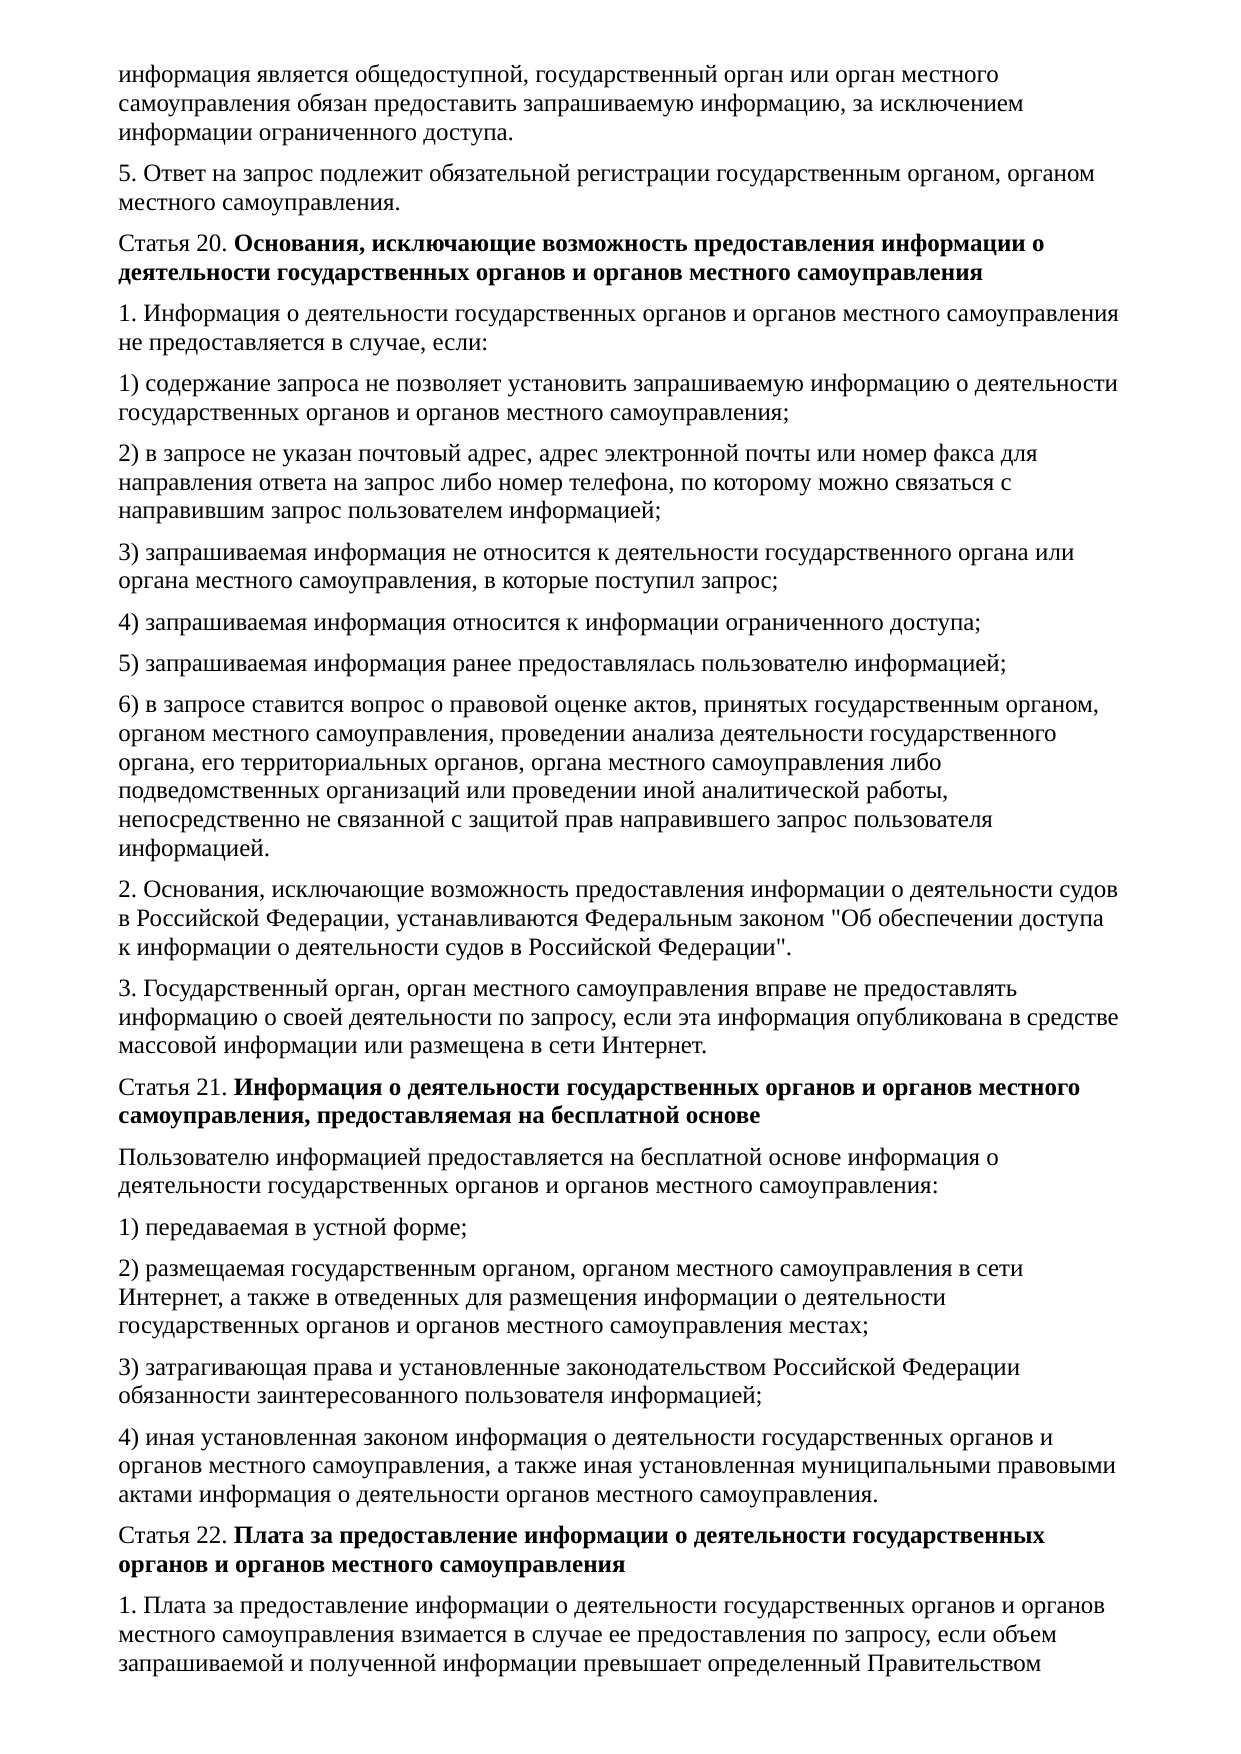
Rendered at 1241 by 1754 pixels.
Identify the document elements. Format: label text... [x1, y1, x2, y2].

text 2) размещаемая государственным органом, органом местного самоуправления в сети Интернет, а также в отведенных для размещения информации о деятельности государственных органов и органов местного самоуправления местах; [118, 1253, 1122, 1339]
text 1. Информация о деятельности государственных органов и органов местного самоуправления не предоставляется в случае, если: [118, 298, 1122, 355]
text Статья 20. Основания, исключающие возможность предоставления информации о деятельности государственных органов и органов местного самоуправления [118, 228, 1122, 285]
text 3. Государственный орган, орган местного самоуправления вправе не предоставлять информацию о своей деятельности по запросу, если эта информация опубликована в средстве массовой информации или размещена в сети Интернет. [118, 973, 1122, 1059]
text 3) затрагивающая права и установленные законодательством Российской Федерации обязанности заинтересованного пользователя информацией; [118, 1352, 1122, 1409]
text 3) запрашиваемая информация не относится к деятельности государственного органа или органа местного самоуправления, в которые поступил запрос; [118, 537, 1122, 594]
text Пользователю информацией предоставляется на бесплатной основе информация о деятельности государственных органов и органов местного самоуправления: [118, 1142, 1122, 1199]
text 4) запрашиваемая информация относится к информации ограниченного доступа; [118, 607, 1122, 635]
text 6) в запросе ставится вопрос о правовой оценке актов, принятых государственным органом, органом местного самоуправления, проведении анализа деятельности государственного органа, его территориальных органов, органа местного самоуправления либо подведомственных организаций или проведении иной аналитической работы, непосредственно не связанной с защитой прав направившего запрос пользователя информацией. [118, 689, 1122, 862]
text 1) передаваемая в устной форме; [118, 1212, 1122, 1240]
text 5. Ответ на запрос подлежит обязательной регистрации государственным органом, органом местного самоуправления. [118, 158, 1122, 215]
text 1. Плата за предоставление информации о деятельности государственных органов и органов местного самоуправления взимается в случае ее предоставления по запросу, если объем запрашиваемой и полученной информации превышает определенный Правительством [118, 1590, 1122, 1677]
text информация является общедоступной, государственный орган или орган местного самоуправления обязан предоставить запрашиваемую информацию, за исключением информации ограниченного доступа. [118, 59, 1122, 145]
text 4) иная установленная законом информация о деятельности государственных органов и органов местного самоуправления, а также иная установленная муниципальными правовыми актами информация о деятельности органов местного самоуправления. [118, 1422, 1122, 1508]
text Статья 21. Информация о деятельности государственных органов и органов местного самоуправления, предоставляемая на бесплатной основе [118, 1072, 1122, 1129]
text 5) запрашиваемая информация ранее предоставлялась пользователю информацией; [118, 648, 1122, 677]
text 2. Основания, исключающие возможность предоставления информации о деятельности судов в Российской Федерации, устанавливаются Федеральным законом "Об обеспечении доступа к информации о деятельности судов в Российской Федерации". [118, 874, 1122, 960]
text 2) в запросе не указан почтовый адрес, адрес электронной почты или номер факса для направления ответа на запрос либо номер телефона, по которому можно связаться с направившим запрос пользователем информацией; [118, 438, 1122, 524]
text Статья 22. Плата за предоставление информации о деятельности государственных органов и органов местного самоуправления [118, 1520, 1122, 1578]
text 1) содержание запроса не позволяет установить запрашиваемую информацию о деятельности государственных органов и органов местного самоуправления; [118, 368, 1122, 425]
